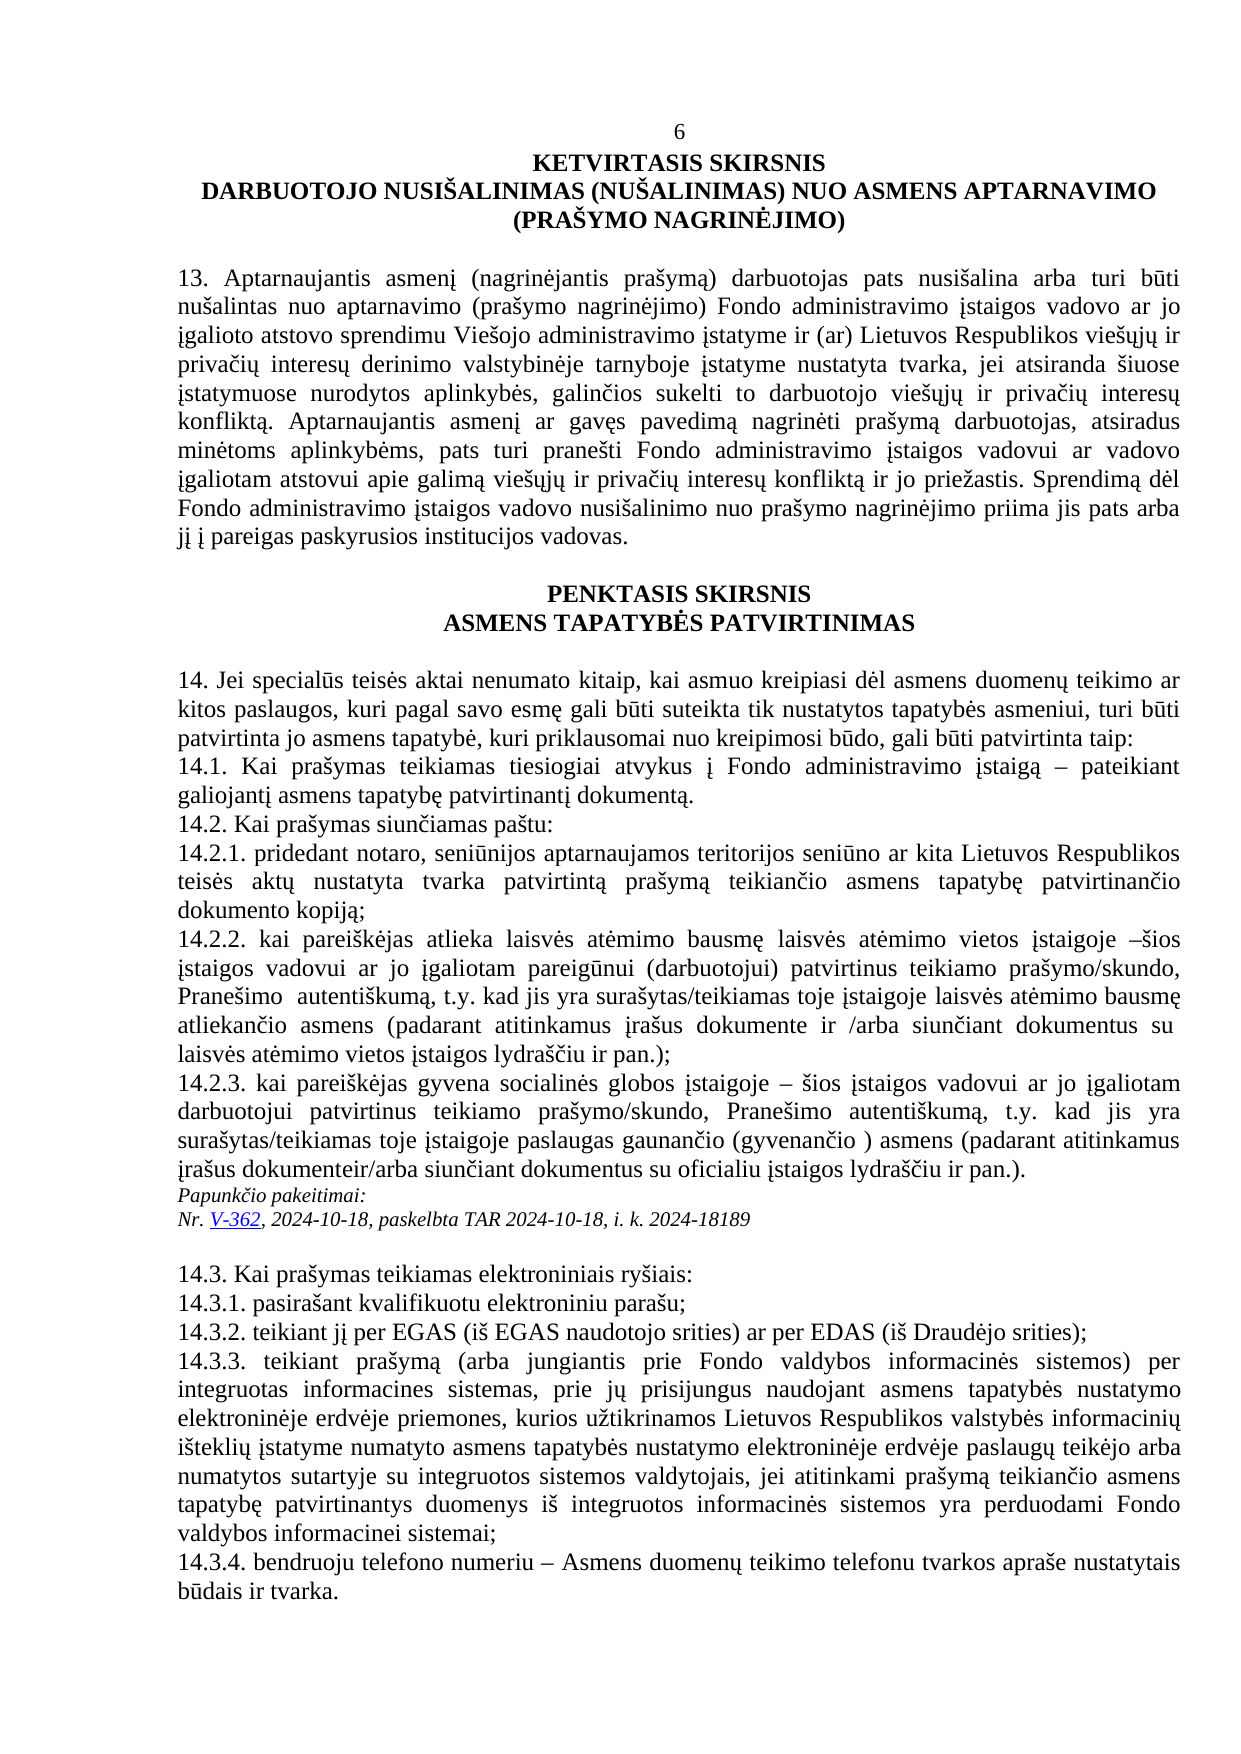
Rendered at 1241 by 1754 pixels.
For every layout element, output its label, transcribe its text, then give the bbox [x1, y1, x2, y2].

text KETVIRTASIS SKIRSNIS [177, 148, 1181, 176]
text DARBUOTOJO NUSIŠALINIMAS (NUŠALINIMAS) NUO ASMENS APTARNAVIMO (PRAŠYMO NAGRINĖJIMO) [177, 176, 1181, 234]
text 14.3.2. teikiant jį per EGAS (iš EGAS naudotojo srities) ar per EDAS (iš Draudėjo srities); [177, 1317, 1181, 1346]
text 14.2.1. pridedant notaro, seniūnijos aptarnaujamos teritorijos seniūno ar kita Lietuvos Respublikos teisės aktų nustatyta tvarka patvirtintą prašymą teikiančio asmens tapatybę patvirtinančio dokumento kopiją; [177, 838, 1181, 924]
text ASMENS TAPATYBĖS PATVIRTINIMAS [177, 608, 1181, 636]
text 14. Jei specialūs teisės aktai nenumato kitaip, kai asmuo kreipiasi dėl asmens duomenų teikimo ar kitos paslaugos, kuri pagal savo esmę gali būti suteikta tik nustatytos tapatybės asmeniui, turi būti patvirtinta jo asmens tapatybė, kuri priklausomai nuo kreipimosi būdo, gali būti patvirtinta taip: [177, 665, 1181, 751]
text 14.3.1. pasirašant kvalifikuotu elektroniniu parašu; [177, 1288, 1181, 1317]
text PENKTASIS SKIRSNIS [177, 579, 1181, 608]
text Nr. V-362, 2024-10-18, paskelbta TAR 2024-10-18, i. k. 2024-18189 [177, 1207, 1181, 1231]
text 14.2.2. kai pareiškėjas atlieka laisvės atėmimo bausmę laisvės atėmimo vietos įstaigoje –šios įstaigos vadovui ar jo įgaliotam pareigūnui (darbuotojui) patvirtinus teikiamo prašymo/skundo, Pranešimo autentiškumą, t.y. kad jis yra surašytas/teikiamas toje įstaigoje laisvės atėmimo bausmę atliekančio asmens (padarant atitinkamus įrašus dokumente ir /arba siunčiant dokumentus su laisvės atėmimo vietos įstaigos lydraščiu ir pan.); [177, 924, 1181, 1068]
text 14.2.3. kai pareiškėjas gyvena socialinės globos įstaigoje – šios įstaigos vadovui ar jo įgaliotam darbuotojui patvirtinus teikiamo prašymo/skundo, Pranešimo autentiškumą, t.y. kad jis yra surašytas/teikiamas toje įstaigoje paslaugas gaunančio (gyvenančio ) asmens (padarant atitinkamus įrašus dokumenteir/arba siunčiant dokumentus su oficialiu įstaigos lydraščiu ir pan.). [177, 1068, 1181, 1183]
text 13. Aptarnaujantis asmenį (nagrinėjantis prašymą) darbuotojas pats nusišalina arba turi būti nušalintas nuo aptarnavimo (prašymo nagrinėjimo) Fondo administravimo įstaigos vadovo ar jo įgalioto atstovo sprendimu Viešojo administravimo įstatyme ir (ar) Lietuvos Respublikos viešųjų ir privačių interesų derinimo valstybinėje tarnyboje įstatyme nustatyta tvarka, jei atsiranda šiuose įstatymuose nurodytos aplinkybės, galinčios sukelti to darbuotojo viešųjų ir privačių interesų konfliktą. Aptarnaujantis asmenį ar gavęs pavedimą nagrinėti prašymą darbuotojas, atsiradus minėtoms aplinkybėms, pats turi pranešti Fondo administravimo įstaigos vadovui ar vadovo įgaliotam atstovui apie galimą viešųjų ir privačių interesų konfliktą ir jo priežastis. Sprendimą dėl Fondo administravimo įstaigos vadovo nusišalinimo nuo prašymo nagrinėjimo priima jis pats arba jį į pareigas paskyrusios institucijos vadovas. [177, 263, 1181, 550]
text 14.3. Kai prašymas teikiamas elektroniniais ryšiais: [177, 1259, 1181, 1288]
text 14.1. Kai prašymas teikiamas tiesiogiai atvykus į Fondo administravimo įstaigą – pateikiant galiojantį asmens tapatybę patvirtinantį dokumentą. [177, 751, 1181, 809]
text 14.3.4. bendruoju telefono numeriu – Asmens duomenų teikimo telefonu tvarkos apraše nustatytais būdais ir tvarka. [177, 1547, 1181, 1604]
text 14.2. Kai prašymas siunčiamas paštu: [177, 809, 1181, 838]
text Papunkčio pakeitimai: [177, 1183, 1181, 1207]
text 14.3.3. teikiant prašymą (arba jungiantis prie Fondo valdybos informacinės sistemos) per integruotas informacines sistemas, prie jų prisijungus naudojant asmens tapatybės nustatymo elektroninėje erdvėje priemones, kurios užtikrinamos Lietuvos Respublikos valstybės informacinių išteklių įstatyme numatyto asmens tapatybės nustatymo elektroninėje erdvėje paslaugų teikėjo arba numatytos sutartyje su integruotos sistemos valdytojais, jei atitinkami prašymą teikiančio asmens tapatybę patvirtinantys duomenys iš integruotos informacinės sistemos yra perduodami Fondo valdybos informacinei sistemai; [177, 1346, 1181, 1547]
